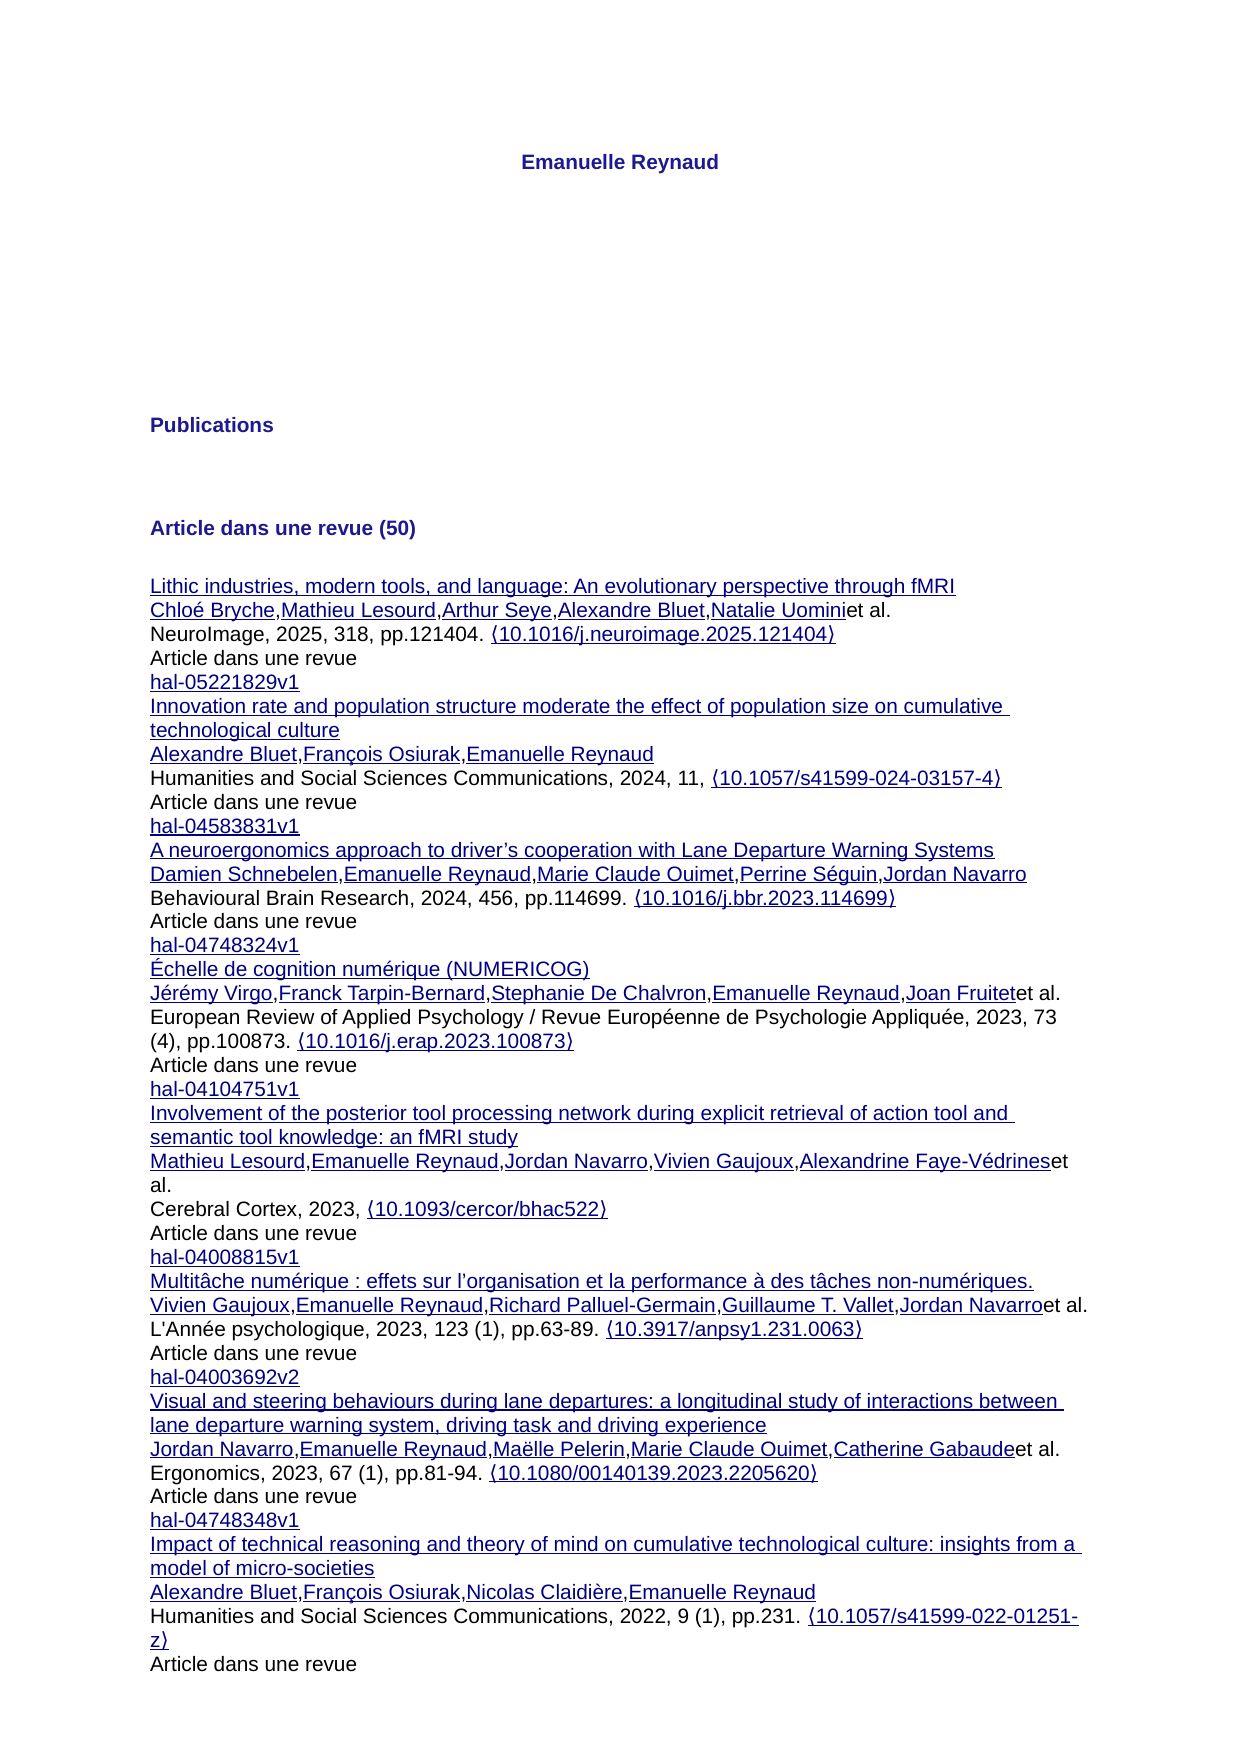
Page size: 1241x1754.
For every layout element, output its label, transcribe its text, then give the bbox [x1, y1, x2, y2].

table_cell A neuroergonomics approach to driver’s cooperation with Lane Departure Warning Systems Damien Schnebelen,Emanuelle Reynaud,Marie Claude Ouimet,Perrine Séguin,Jordan Navarro Behavioural Brain Research, 2024, 456, pp.114699. ⟨10.1016/j.bbr.2023.114699⟩ Article dans une revue hal-04748324v1 [150, 838, 1090, 957]
subtitle Article dans une revue (50) [150, 516, 1090, 539]
subtitle Publications [150, 412, 1090, 436]
table_cell Visual and steering behaviours during lane departures: a longitudinal study of interactions between lane departure warning system, driving task and driving experience Jordan Navarro,Emanuelle Reynaud,Maëlle Pelerin,Marie Claude Ouimet,Catherine Gabaudeet al. Ergonomics, 2023, 67 (1), pp.81-94. ⟨10.1080/00140139.2023.2205620⟩ Article dans une revue hal-04748348v1 [150, 1389, 1090, 1532]
table_cell Échelle de cognition numérique (NUMERICOG) Jérémy Virgo,Franck Tarpin-Bernard,Stephanie De Chalvron,Emanuelle Reynaud,Joan Fruitetet al. European Review of Applied Psychology / Revue Européenne de Psychologie Appliquée, 2023, 73 (4), pp.100873. ⟨10.1016/j.erap.2023.100873⟩ Article dans une revue hal-04104751v1 [150, 957, 1090, 1101]
table_cell Involvement of the posterior tool processing network during explicit retrieval of action tool and semantic tool knowledge: an fMRI study Mathieu Lesourd,Emanuelle Reynaud,Jordan Navarro,Vivien Gaujoux,Alexandrine Faye-Védrineset al. Cerebral Cortex, 2023, ⟨10.1093/cercor/bhac522⟩ Article dans une revue hal-04008815v1 [150, 1101, 1090, 1269]
table_cell Multitâche numérique : effets sur l’organisation et la performance à des tâches non-numériques. Vivien Gaujoux,Emanuelle Reynaud,Richard Palluel-Germain,Guillaume T. Vallet,Jordan Navarroet al. L'Année psychologique, 2023, 123 (1), pp.63-89. ⟨10.3917/anpsy1.231.0063⟩ Article dans une revue hal-04003692v2 [150, 1269, 1090, 1388]
table_cell Innovation rate and population structure moderate the effect of population size on cumulative technological culture Alexandre Bluet,François Osiurak,Emanuelle Reynaud Humanities and Social Sciences Communications, 2024, 11, ⟨10.1057/s41599-024-03157-4⟩ Article dans une revue hal-04583831v1 [150, 694, 1090, 837]
table_cell Impact of technical reasoning and theory of mind on cumulative technological culture: insights from a model of micro-societies Alexandre Bluet,François Osiurak,Nicolas Claidière,Emanuelle Reynaud Humanities and Social Sciences Communications, 2022, 9 (1), pp.231. ⟨10.1057/s41599-022-01251-z⟩ Article dans une revue [150, 1532, 1090, 1676]
table_header Lithic industries, modern tools, and language: An evolutionary perspective through fMRI Chloé Bryche,Mathieu Lesourd,Arthur Seye,Alexandre Bluet,Natalie Uominiet al. NeuroImage, 2025, 318, pp.121404. ⟨10.1016/j.neuroimage.2025.121404⟩ Article dans une revue hal-05221829v1 [150, 574, 1090, 694]
subtitle Emanuelle Reynaud [150, 150, 1090, 174]
